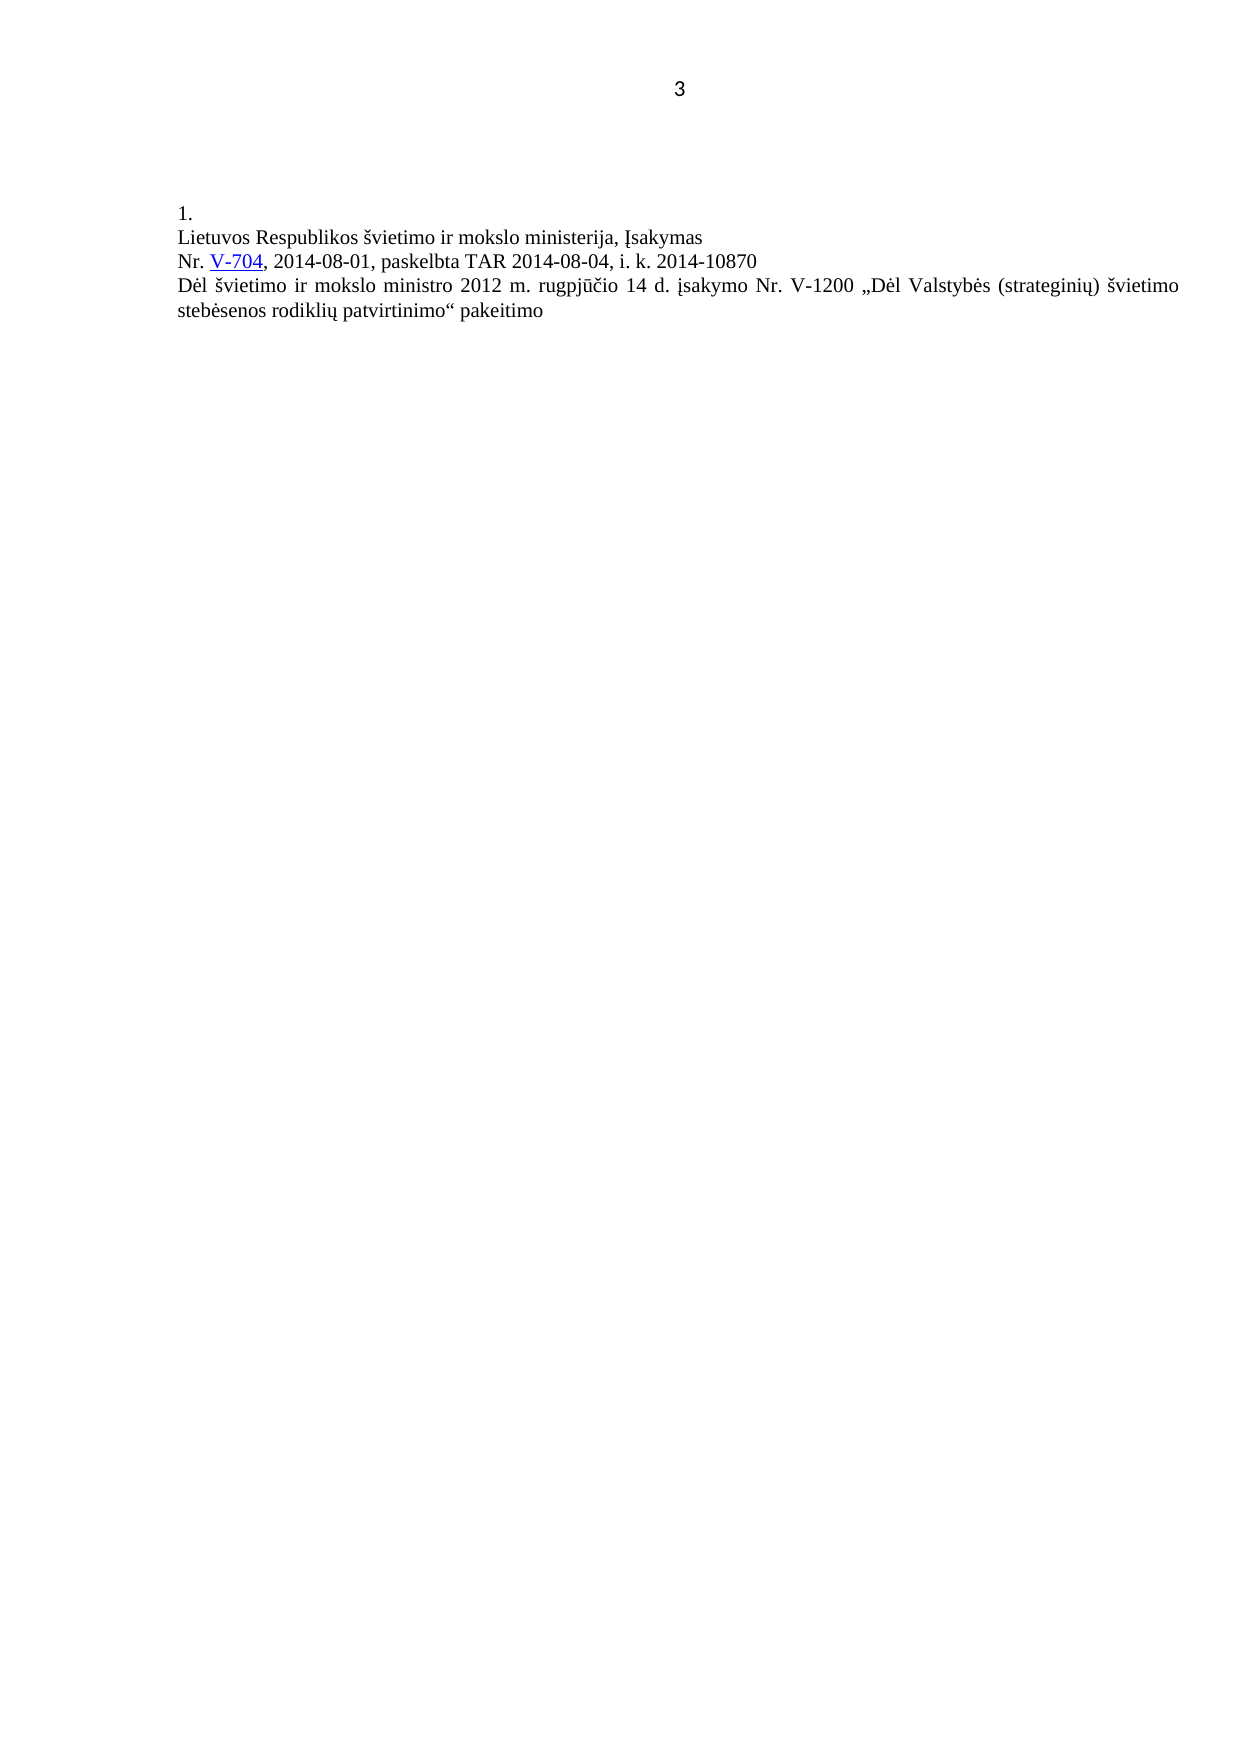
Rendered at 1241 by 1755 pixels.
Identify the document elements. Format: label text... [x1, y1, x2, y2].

text Dėl švietimo ir mokslo ministro 2012 m. rugpjūčio 14 d. įsakymo Nr. V-1200 „Dėl Valstybės (strateginių) švietimo stebėsenos rodiklių patvirtinimo“ pakeitimo [177, 273, 1181, 322]
text 1. [177, 201, 1181, 225]
text Lietuvos Respublikos švietimo ir mokslo ministerija, Įsakymas [177, 225, 1181, 249]
text Nr. V-704, 2014-08-01, paskelbta TAR 2014-08-04, i. k. 2014-10870 [177, 249, 1181, 273]
